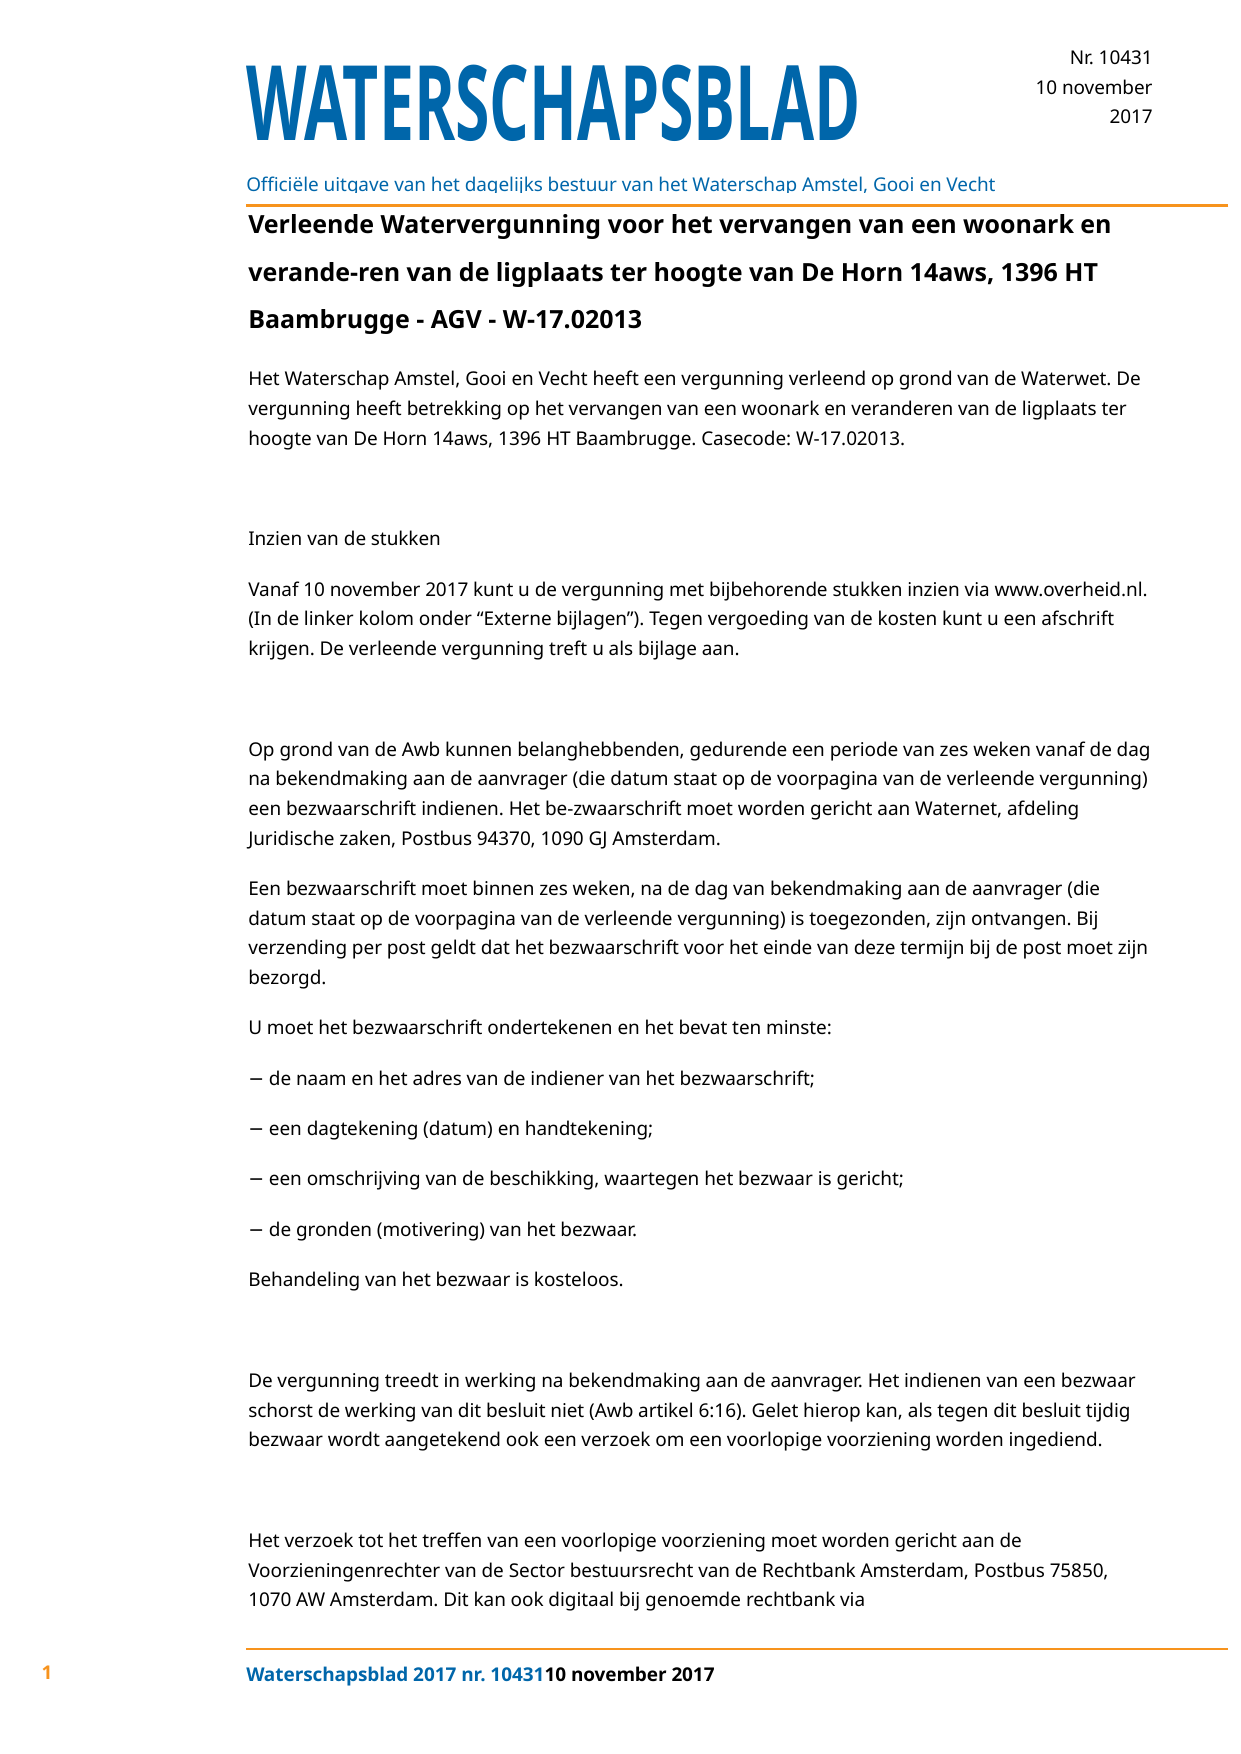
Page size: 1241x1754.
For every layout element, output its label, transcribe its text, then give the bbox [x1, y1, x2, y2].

text − een dagtekening (datum) en handtekening; [248, 1115, 1152, 1141]
text − de naam en het adres van de indiener van het bezwaarschrift; [248, 1065, 1152, 1090]
text Behandeling van het bezwaar is kosteloos. [248, 1266, 1152, 1292]
text Verleende Watervergunning voor het vervangen van een woonark en verande-ren van de ligplaats ter hoogte van De Horn 14aws, 1396 HT Baambrugge - AGV - W-17.02013 [248, 207, 1152, 336]
text − een omschrijving van de beschikking, waartegen het bezwaar is gericht; [248, 1166, 1152, 1191]
picture [41, 47, 231, 172]
text Vanaf 10 november 2017 kunt u de vergunning met bijbehorende stukken inzien via www.overheid.nl. (In de linker kolom onder “Externe bijlagen”). Tegen vergoeding van de kosten kunt u een afschrift krijgen. De verleende vergunning treft u als bijlage aan. [248, 576, 1152, 661]
text Op grond van de Awb kunnen belanghebbenden, gedurende een periode van zes weken vanaf de dag na bekendmaking aan de aanvrager (die datum staat op de voorpagina van de verleende vergunning) een bezwaarschrift indienen. Het be-zwaarschrift moet worden gericht aan Waternet, afdeling Juridische zaken, Postbus 94370, 1090 GJ Amsterdam. [248, 736, 1152, 850]
text De vergunning treedt in werking na bekendmaking aan de aanvrager. Het indienen van een bezwaar schorst de werking van dit besluit niet (Awb artikel 6:16). Gelet hierop kan, als tegen dit besluit tijdig bezwaar wordt aangetekend ook een verzoek om een voorlopige voorziening worden ingediend. [248, 1367, 1152, 1452]
text Inzien van de stukken [248, 526, 1152, 551]
text − de gronden (motivering) van het bezwaar. [248, 1216, 1152, 1242]
text Een bezwaarschrift moet binnen zes weken, na de dag van bekendmaking aan de aanvrager (die datum staat op de voorpagina van de verleende vergunning) is toegezonden, zijn ontvangen. Bij verzending per post geldt dat het bezwaarschrift voor het einde van deze termijn bij de post moet zijn bezorgd. [248, 875, 1152, 989]
text Het Waterschap Amstel, Gooi en Vecht heeft een vergunning verleend op grond van de Waterwet. De vergunning heeft betrekking op het vervangen van een woonark en veranderen van de ligplaats ter hoogte van De Horn 14aws, 1396 HT Baambrugge. Casecode: W-17.02013. [248, 366, 1152, 450]
text U moet het bezwaarschrift ondertekenen en het bevat ten minste: [248, 1014, 1152, 1040]
text Het verzoek tot het treffen van een voorlopige voorziening moet worden gericht aan de Voorzieningenrechter van de Sector bestuursrecht van de Rechtbank Amsterdam, Postbus 75850, 1070 AW Amsterdam. Dit kan ook digitaal bij genoemde rechtbank via [248, 1527, 1152, 1612]
